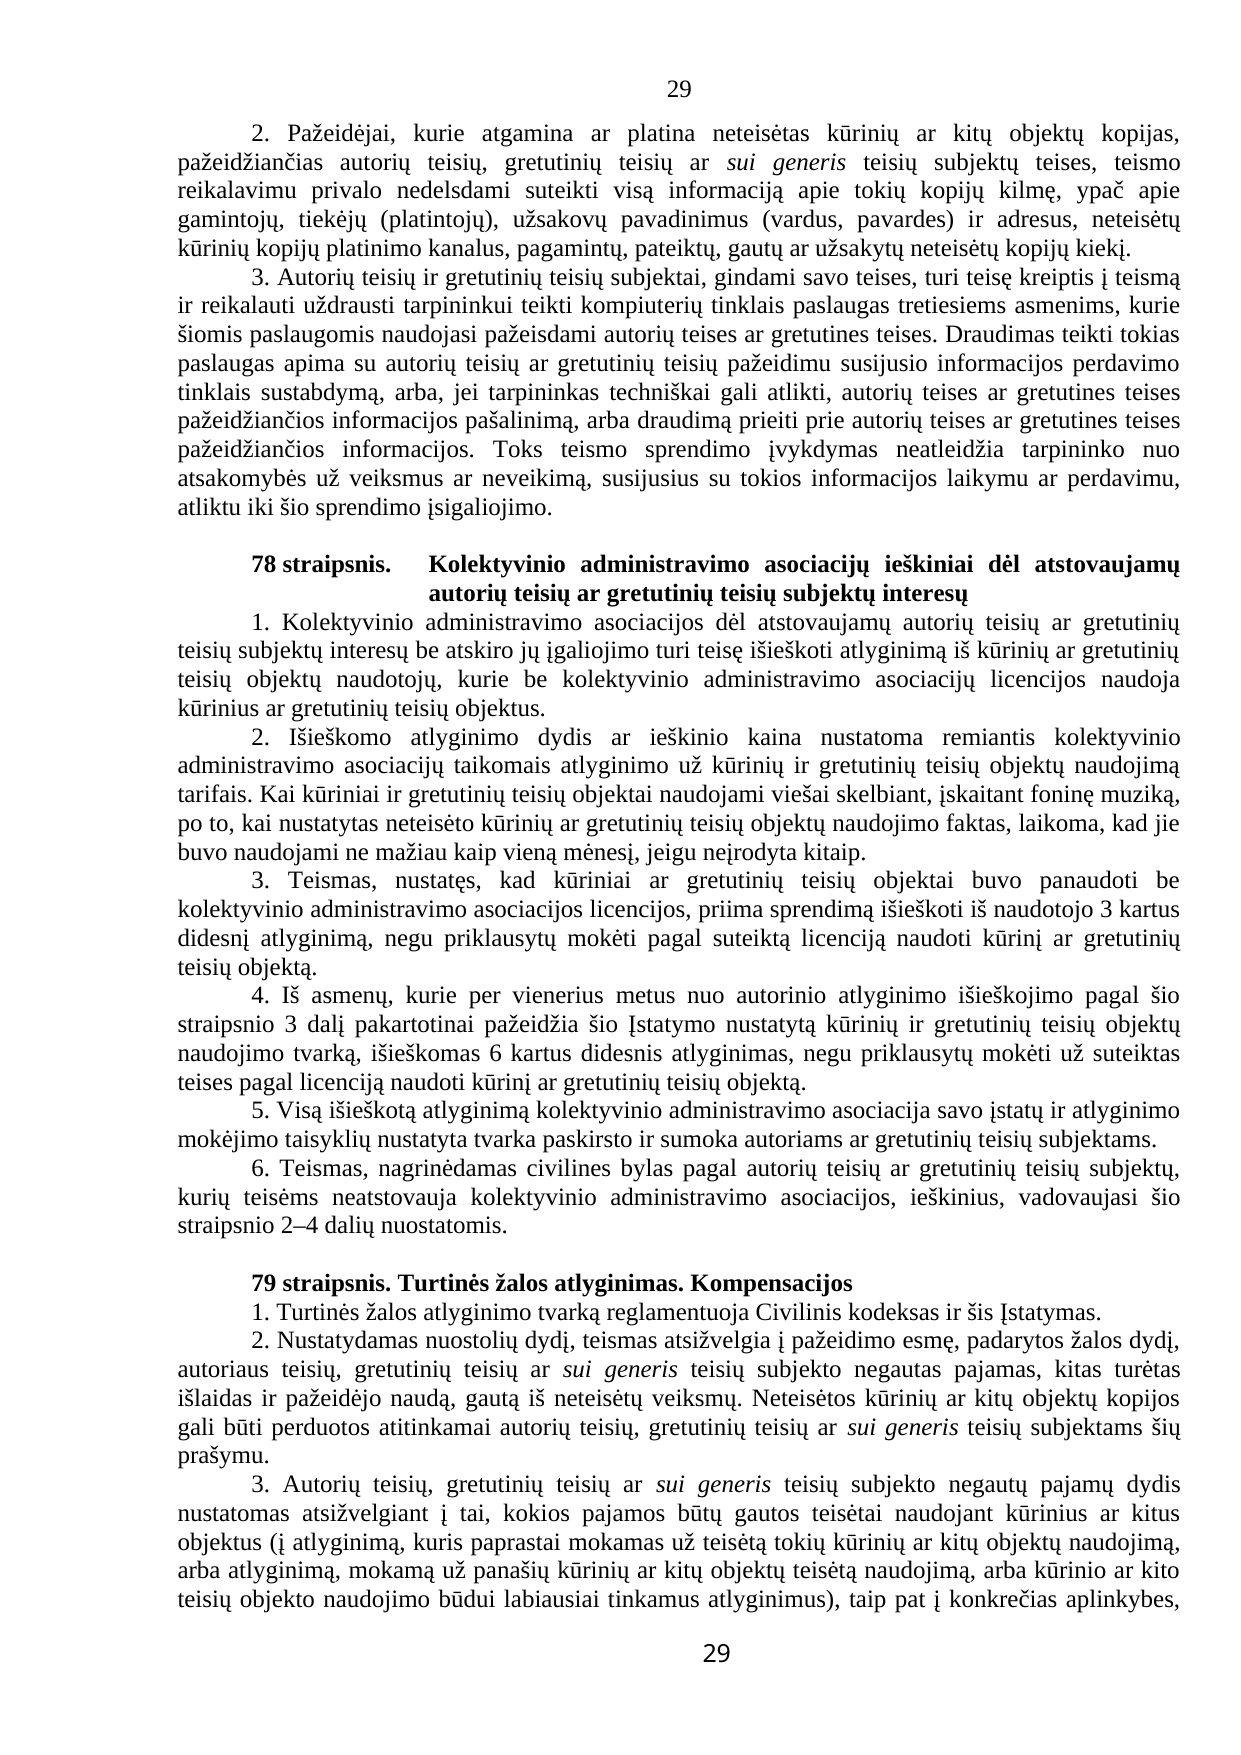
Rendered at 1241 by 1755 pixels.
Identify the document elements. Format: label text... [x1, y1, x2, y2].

text 2. Išieškomo atlyginimo dydis ar ieškinio kaina nustatoma remiantis kolektyvinio administravimo asociacijų taikomais atlyginimo už kūrinių ir gretutinių teisių objektų naudojimą tarifais. Kai kūriniai ir gretutinių teisių objektai naudojami viešai skelbiant, įskaitant foninę muziką, po to, kai nustatytas neteisėto kūrinių ar gretutinių teisių objektų naudojimo faktas, laikoma, kad jie buvo naudojami ne mažiau kaip vieną mėnesį, jeigu neįrodyta kitaip. [177, 722, 1181, 866]
text 3. Autorių teisių, gretutinių teisių ar sui generis teisių subjekto negautų pajamų dydis nustatomas atsižvelgiant į tai, kokios pajamos būtų gautos teisėtai naudojant kūrinius ar kitus objektus (į atlyginimą, kuris paprastai mokamas už teisėtą tokių kūrinių ar kitų objektų naudojimą, arba atlyginimą, mokamą už panašių kūrinių ar kitų objektų teisėtą naudojimą, arba kūrinio ar kito teisių objekto naudojimo būdui labiausiai tinkamus atlyginimus), taip pat į konkrečias aplinkybes, [177, 1469, 1181, 1613]
text 78 straipsnis. Kolektyvinio administravimo asociacijų ieškiniai dėl atstovaujamų autorių teisių ar gretutinių teisių subjektų interesų [251, 549, 1181, 607]
text 5. Visą išieškotą atlyginimą kolektyvinio administravimo asociacija savo įstatų ir atlyginimo mokėjimo taisyklių nustatyta tvarka paskirsto ir sumoka autoriams ar gretutinių teisių subjektams. [177, 1096, 1181, 1153]
text 1. Kolektyvinio administravimo asociacijos dėl atstovaujamų autorių teisių ar gretutinių teisių subjektų interesų be atskiro jų įgaliojimo turi teisę išieškoti atlyginimą iš kūrinių ar gretutinių teisių objektų naudotojų, kurie be kolektyvinio administravimo asociacijų licencijos naudoja kūrinius ar gretutinių teisių objektus. [177, 607, 1181, 722]
text 2. Nustatydamas nuostolių dydį, teismas atsižvelgia į pažeidimo esmę, padarytos žalos dydį, autoriaus teisių, gretutinių teisių ar sui generis teisių subjekto negautas pajamas, kitas turėtas išlaidas ir pažeidėjo naudą, gautą iš neteisėtų veiksmų. Neteisėtos kūrinių ar kitų objektų kopijos gali būti perduotos atitinkamai autorių teisių, gretutinių teisių ar sui generis teisių subjektams šių prašymu. [177, 1326, 1181, 1469]
text 3. Autorių teisių ir gretutinių teisių subjektai, gindami savo teises, turi teisę kreiptis į teismą ir reikalauti uždrausti tarpininkui teikti kompiuterių tinklais paslaugas tretiesiems asmenims, kurie šiomis paslaugomis naudojasi pažeisdami autorių teises ar gretutines teises. Draudimas teikti tokias paslaugas apima su autorių teisių ar gretutinių teisių pažeidimu susijusio informacijos perdavimo tinklais sustabdymą, arba, jei tarpininkas techniškai gali atlikti, autorių teises ar gretutines teises pažeidžiančios informacijos pašalinimą, arba draudimą prieiti prie autorių teises ar gretutines teises pažeidžiančios informacijos. Toks teismo sprendimo įvykdymas neatleidžia tarpininko nuo atsakomybės už veiksmus ar neveikimą, susijusius su tokios informacijos laikymu ar perdavimu, atliktu iki šio sprendimo įsigaliojimo. [177, 262, 1181, 521]
text 2. Pažeidėjai, kurie atgamina ar platina neteisėtas kūrinių ar kitų objektų kopijas, pažeidžiančias autorių teisių, gretutinių teisių ar sui generis teisių subjektų teises, teismo reikalavimu privalo nedelsdami suteikti visą informaciją apie tokių kopijų kilmę, ypač apie gamintojų, tiekėjų (platintojų), užsakovų pavadinimus (vardus, pavardes) ir adresus, neteisėtų kūrinių kopijų platinimo kanalus, pagamintų, pateiktų, gautų ar užsakytų neteisėtų kopijų kiekį. [177, 118, 1181, 262]
text 3. Teismas, nustatęs, kad kūriniai ar gretutinių teisių objektai buvo panaudoti be kolektyvinio administravimo asociacijos licencijos, priima sprendimą išieškoti iš naudotojo 3 kartus didesnį atlyginimą, negu priklausytų mokėti pagal suteiktą licenciją naudoti kūrinį ar gretutinių teisių objektą. [177, 866, 1181, 981]
text 1. Turtinės žalos atlyginimo tvarką reglamentuoja Civilinis kodeksas ir šis Įstatymas. [177, 1297, 1181, 1326]
text 79 straipsnis. Turtinės žalos atlyginimas. Kompensacijos [177, 1268, 1181, 1297]
text 4. Iš asmenų, kurie per vienerius metus nuo autorinio atlyginimo išieškojimo pagal šio straipsnio 3 dalį pakartotinai pažeidžia šio Įstatymo nustatytą kūrinių ir gretutinių teisių objektų naudojimo tvarką, išieškomas 6 kartus didesnis atlyginimas, negu priklausytų mokėti už suteiktas teises pagal licenciją naudoti kūrinį ar gretutinių teisių objektą. [177, 981, 1181, 1096]
text 6. Teismas, nagrinėdamas civilines bylas pagal autorių teisių ar gretutinių teisių subjektų, kurių teisėms neatstovauja kolektyvinio administravimo asociacijos, ieškinius, vadovaujasi šio straipsnio 2–4 dalių nuostatomis. [177, 1153, 1181, 1239]
